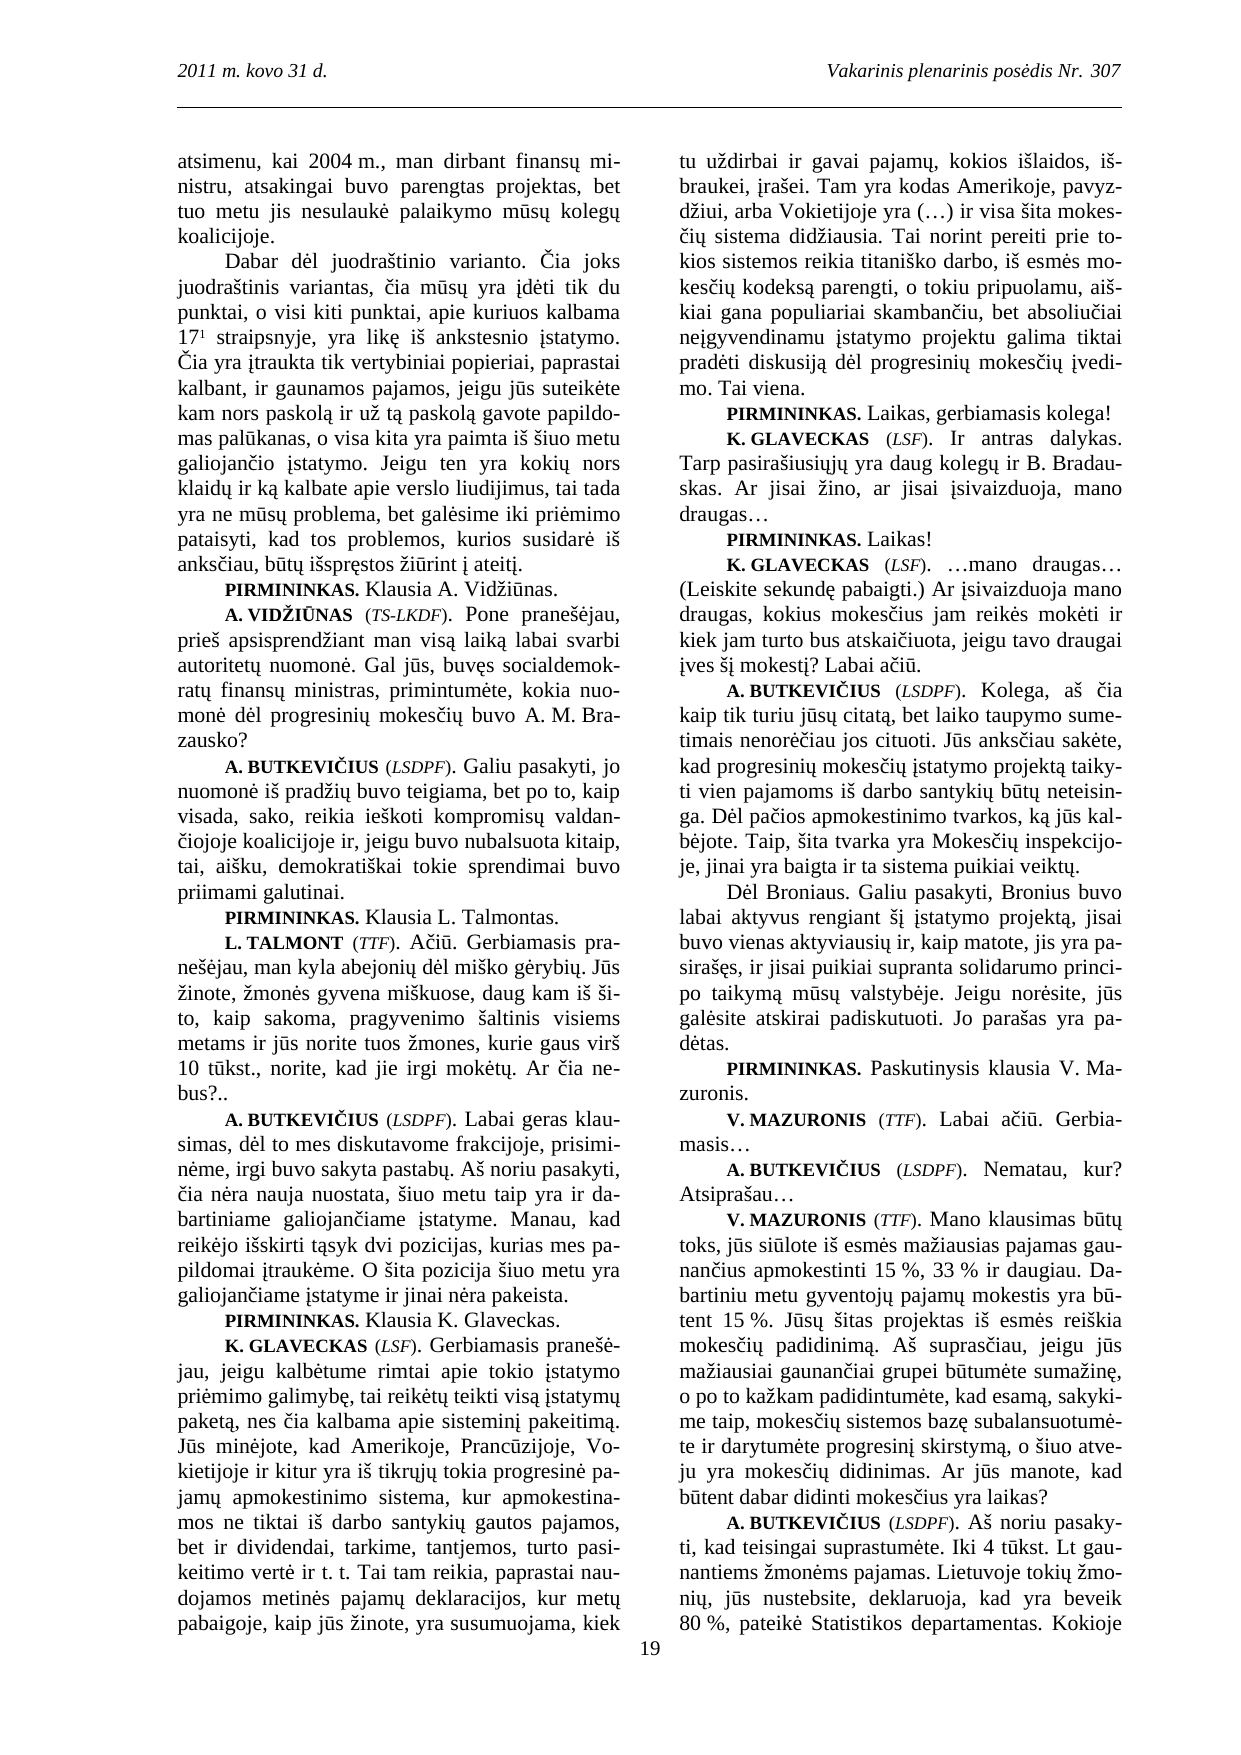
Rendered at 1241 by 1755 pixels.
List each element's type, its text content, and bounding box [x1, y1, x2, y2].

text Da­bar dėl juod­raš­ti­nio va­rian­to. Čia joks juod­raš­ti­nis va­rian­tas, čia mū­sų yra įdė­ti tik du punk­tai, o vi­si ki­ti punk­tai, apie ku­riuos kal­ba­ma 171 straips­ny­je, yra li­kę iš anks­tes­nio įsta­ty­mo. Čia yra įtrauk­ta tik ver­ty­bi­niai po­pie­riai, pa­pras­tai kal­bant, ir gau­na­mos pa­ja­mos, jei­gu jūs su­tei­kė­te kam nors pa­sko­lą ir už tą pa­sko­lą ga­vo­te pa­pil­do­mas pa­lū­ka­nas, o vi­sa ki­ta yra pa­im­ta iš šiuo me­tu ga­lio­jan­čio įsta­ty­mo. Jei­gu ten yra ko­kių nors klai­dų ir ką kal­ba­te apie ver­slo liu­di­ji­mus, tai ta­da yra ne mū­sų pro­ble­ma, bet ga­lė­si­me iki pri­ėmi­mo pa­tai­sy­ti, kad tos pro­ble­mos, ku­rios su­si­da­rė iš anks­čiau, bū­tų iš­spręs­tos žiū­rint į at­ei­tį. [177, 248, 620, 576]
text L. TALMONT (TTF). Ačiū. Ger­bia­ma­sis pra­ne­šė­jau, man ky­la abe­jo­nių dėl miš­ko gė­ry­bių. Jūs ži­no­te, žmo­nės gy­ve­na miš­kuo­se, daug kam iš ši­to, kaip sa­ko­ma, pra­gy­ve­ni­mo šal­ti­nis vi­siems me­tams ir jūs no­ri­te tuos žmo­nes, ku­rie gaus virš 10 tūkst., no­ri­te, kad jie ir­gi mo­kė­tų. Ar čia ne­bus?.. [177, 929, 620, 1106]
text V. MAZURONIS (TTF). La­bai ačiū. Ger­bia­masis… [679, 1106, 1122, 1156]
text at­si­me­nu, kai 2004 m., man dir­bant fi­nan­sų mi­nist­ru, at­sa­kin­gai bu­vo pa­reng­tas pro­jek­tas, bet tuo me­tu jis ne­su­lau­kė pa­lai­ky­mo mū­sų ko­le­gų ko­a­li­ci­jo­je. [177, 148, 620, 248]
text tu už­dir­bai ir ga­vai pa­ja­mų, ko­kios iš­lai­dos, iš­brau­kei, įra­šei. Tam yra ko­das Ame­ri­ko­je, pa­vyz­džiui, ar­ba Vo­kie­ti­jo­je yra (…) ir vi­sa ši­ta mo­kes­čių sis­te­ma di­džiau­sia. Tai no­rint per­ei­ti prie to­kios sis­te­mos rei­kia ti­ta­niš­ko dar­bo, iš es­mės mo­kes­čių ko­dek­są pa­reng­ti, o to­kiu pri­puo­la­mu, aiš­kiai ga­na po­pu­lia­riai skam­ban­čiu, bet ab­so­liu­čiai ne­įgy­ven­di­na­mu įsta­ty­mo pro­jek­tu ga­li­ma tik­tai pra­dė­ti dis­ku­si­ją dėl pro­gre­si­nių mo­kes­čių įve­di­mo. Tai vie­na. [679, 148, 1122, 400]
text A. BUTKEVIČIUS (LSDPF). Ko­le­ga, aš čia kaip tik tu­riu jū­sų ci­ta­tą, bet lai­ko tau­py­mo su­me­ti­mais ne­no­rė­čiau jos ci­tuo­ti. Jūs anks­čiau sa­kė­te, kad pro­gre­si­nių mo­kes­čių įsta­ty­mo pro­jek­tą tai­ky­ti vien pa­ja­moms iš dar­bo san­ty­kių bū­tų ne­tei­sin­ga. Dėl pa­čios ap­mo­kes­ti­ni­mo tvar­kos, ką jūs kal­bė­jo­te. Taip, ši­ta tvar­ka yra Mo­kes­čių ins­pek­ci­jo­je, ji­nai yra baig­ta ir ta sis­te­ma pui­kiai veik­tų. [679, 677, 1122, 879]
text A. BUTKEVIČIUS (LSDPF). Ne­ma­tau, kur? At­si­pra­šau… [679, 1156, 1122, 1206]
text A. BUTKEVIČIUS (LSDPF). Aš no­riu pa­sa­ky­ti, kad tei­sin­gai su­pras­tu­mė­te. Iki 4 tūkst. Lt gau­nan­tiems žmo­nėms pa­ja­mas. Lie­tu­vo­je to­kių žmo­nių, jūs nu­steb­si­te, de­kla­ruo­ja, kad yra be­veik 80 %, pa­tei­kė Sta­tis­ti­kos de­par­ta­men­tas. Ko­kio­je [679, 1509, 1122, 1635]
text K. GLAVECKAS (LSF). Ir ant­ras da­ly­kas. Tarp pa­si­ra­šiu­sių­jų yra daug ko­le­gų ir B. Bra­dau­skas. Ar ji­sai ži­no, ar ji­sai įsi­vaiz­duo­ja, ma­no drau­gas… [679, 425, 1122, 526]
text A. VIDŽIŪNAS (TS-LKDF). Po­ne pra­ne­šė­jau, prieš ap­si­spren­džiant man vi­są lai­ką la­bai svar­bi au­to­ri­te­tų nuo­mo­nė. Gal jūs, bu­vęs so­cial­de­mok­ra­tų fi­nan­sų mi­nist­ras, pri­min­tu­mė­te, ko­kia nuo­mo­nė dėl pro­gre­si­nių mo­kes­čių bu­vo A. M. Bra­zaus­ko? [177, 601, 620, 753]
text Dėl Bro­niaus. Ga­liu pa­sa­ky­ti, Bro­nius bu­vo la­bai ak­ty­vus ren­giant šį įsta­ty­mo pro­jek­tą, ji­sai bu­vo vie­nas ak­ty­viau­sių ir, kaip ma­to­te, jis yra pa­si­ra­šęs, ir ji­sai pui­kiai su­pran­ta so­li­da­ru­mo prin­ci­po tai­ky­mą mū­sų vals­ty­bė­je. Jei­gu no­rė­si­te, jūs ga­lė­si­te at­ski­rai pa­dis­ku­tuo­ti. Jo pa­ra­šas yra pa­dėtas. [679, 879, 1122, 1055]
text PIRMININKAS. Klau­sia L. Tal­mon­tas. [177, 904, 620, 929]
text K. GLAVECKAS (LSF). Ger­bia­ma­sis pra­ne­šė­jau, jei­gu kal­bė­tu­me rim­tai apie to­kio įsta­ty­mo pri­ėmi­mo ga­li­my­bę, tai rei­kė­tų teik­ti vi­są įsta­ty­mų pa­ke­tą, nes čia kal­ba­ma apie sis­te­mi­nį pa­kei­ti­mą. Jūs mi­nė­jo­te, kad Ame­ri­ko­je, Pran­cū­zi­jo­je, Vo­kie­ti­jo­je ir ki­tur yra iš tik­rų­jų to­kia pro­gre­si­nė pa­ja­mų ap­mo­kes­ti­ni­mo sis­te­ma, kur ap­mo­kes­ti­na­mos ne tik­tai iš dar­bo san­ty­kių gau­tos pa­ja­mos, bet ir di­vi­den­dai, tar­ki­me, tant­je­mos, tur­to pa­si­kei­ti­mo ver­tė ir t. t. Tai tam rei­kia, pa­pras­tai nau­do­ja­mos me­ti­nės pa­ja­mų de­kla­ra­ci­jos, kur me­tų pa­bai­go­je, kaip jūs ži­no­te, yra su­su­muo­ja­ma, kiek [177, 1332, 620, 1635]
text K. GLAVECKAS (LSF). …ma­no drau­gas… (Leis­ki­te se­kun­dę pa­baig­ti.) Ar įsi­vaiz­duo­ja ma­no drau­gas, ko­kius mo­kes­čius jam rei­kės mo­kė­ti ir kiek jam tur­to bus at­skai­čiuo­ta, jei­gu ta­vo drau­gai įves šį mo­kes­tį? La­bai ačiū. [679, 551, 1122, 677]
text PIRMININKAS. Lai­kas! [679, 526, 1122, 551]
text A. BUTKEVIČIUS (LSDPF). La­bai ge­ras klau­si­mas, dėl to mes dis­ku­ta­vo­me frak­ci­jo­je, pri­si­mi­nė­me, ir­gi bu­vo sa­ky­ta pa­sta­bų. Aš no­riu pa­sa­ky­ti, čia nė­ra nau­ja nuo­sta­ta, šiuo me­tu taip yra ir da­bar­ti­nia­me ga­lio­jan­čia­me įsta­ty­me. Ma­nau, kad rei­kė­jo iš­skir­ti tą­syk dvi po­zi­ci­jas, ku­rias mes pa­pil­do­mai įtrau­kė­me. O ši­ta po­zi­ci­ja šiuo me­tu yra ga­lio­jan­čia­me įsta­ty­me ir ji­nai nė­ra pa­keis­ta. [177, 1106, 620, 1307]
text PIRMININKAS. Lai­kas, ger­bia­ma­sis ko­le­ga! [679, 400, 1122, 425]
text PIRMININKAS. Klau­sia A. Vi­džiū­nas. [177, 576, 620, 601]
text PIRMININKAS. Pas­ku­ti­ny­sis klau­sia V. Ma­zu­ro­nis. [679, 1055, 1122, 1106]
text PIRMININKAS. Klau­sia K. Gla­vec­kas. [177, 1307, 620, 1332]
text V. MAZURONIS (TTF). Ma­no klau­si­mas bū­tų toks, jūs siū­lo­te iš es­mės ma­žiau­sias pa­ja­mas gau­nan­čius ap­mo­kes­tin­ti 15 %, 33 % ir dau­giau. Da­bar­ti­niu me­tu gy­ven­to­jų pa­ja­mų mo­kes­tis yra bū­tent 15 %. Jū­sų ši­tas pro­jek­tas iš es­mės reiš­kia mo­kes­čių pa­di­di­ni­mą. Aš su­pras­čiau, jei­gu jūs ma­žiau­siai gau­nan­čiai gru­pei bū­tu­mė­te su­ma­ži­nę, o po to kaž­kam pa­di­din­tu­mė­te, kad esa­mą, sa­ky­ki­me taip, mo­kes­čių sis­te­mos ba­zę su­ba­lan­suo­tu­mė­te ir da­ry­tu­mė­te pro­gre­si­nį skirs­ty­mą, o šiuo at­ve­ju yra mo­kes­čių di­di­ni­mas. Ar jūs ma­no­te, kad bū­tent da­bar di­din­ti mo­kes­čius yra lai­kas? [679, 1206, 1122, 1509]
text A. BUTKEVIČIUS (LSDPF). Ga­liu pa­sa­ky­ti, jo nuo­mo­nė iš pra­džių bu­vo tei­gia­ma, bet po to, kaip vi­sa­da, sa­ko, rei­kia ieš­ko­ti kom­pro­mi­sų val­dan­čio­jo­je ko­a­li­ci­jo­je ir, jei­gu bu­vo nu­bal­suo­ta ki­taip, tai, aiš­ku, de­mo­kra­tiškai to­kie spren­di­mai bu­vo pri­ima­mi ga­lu­ti­nai. [177, 753, 620, 904]
